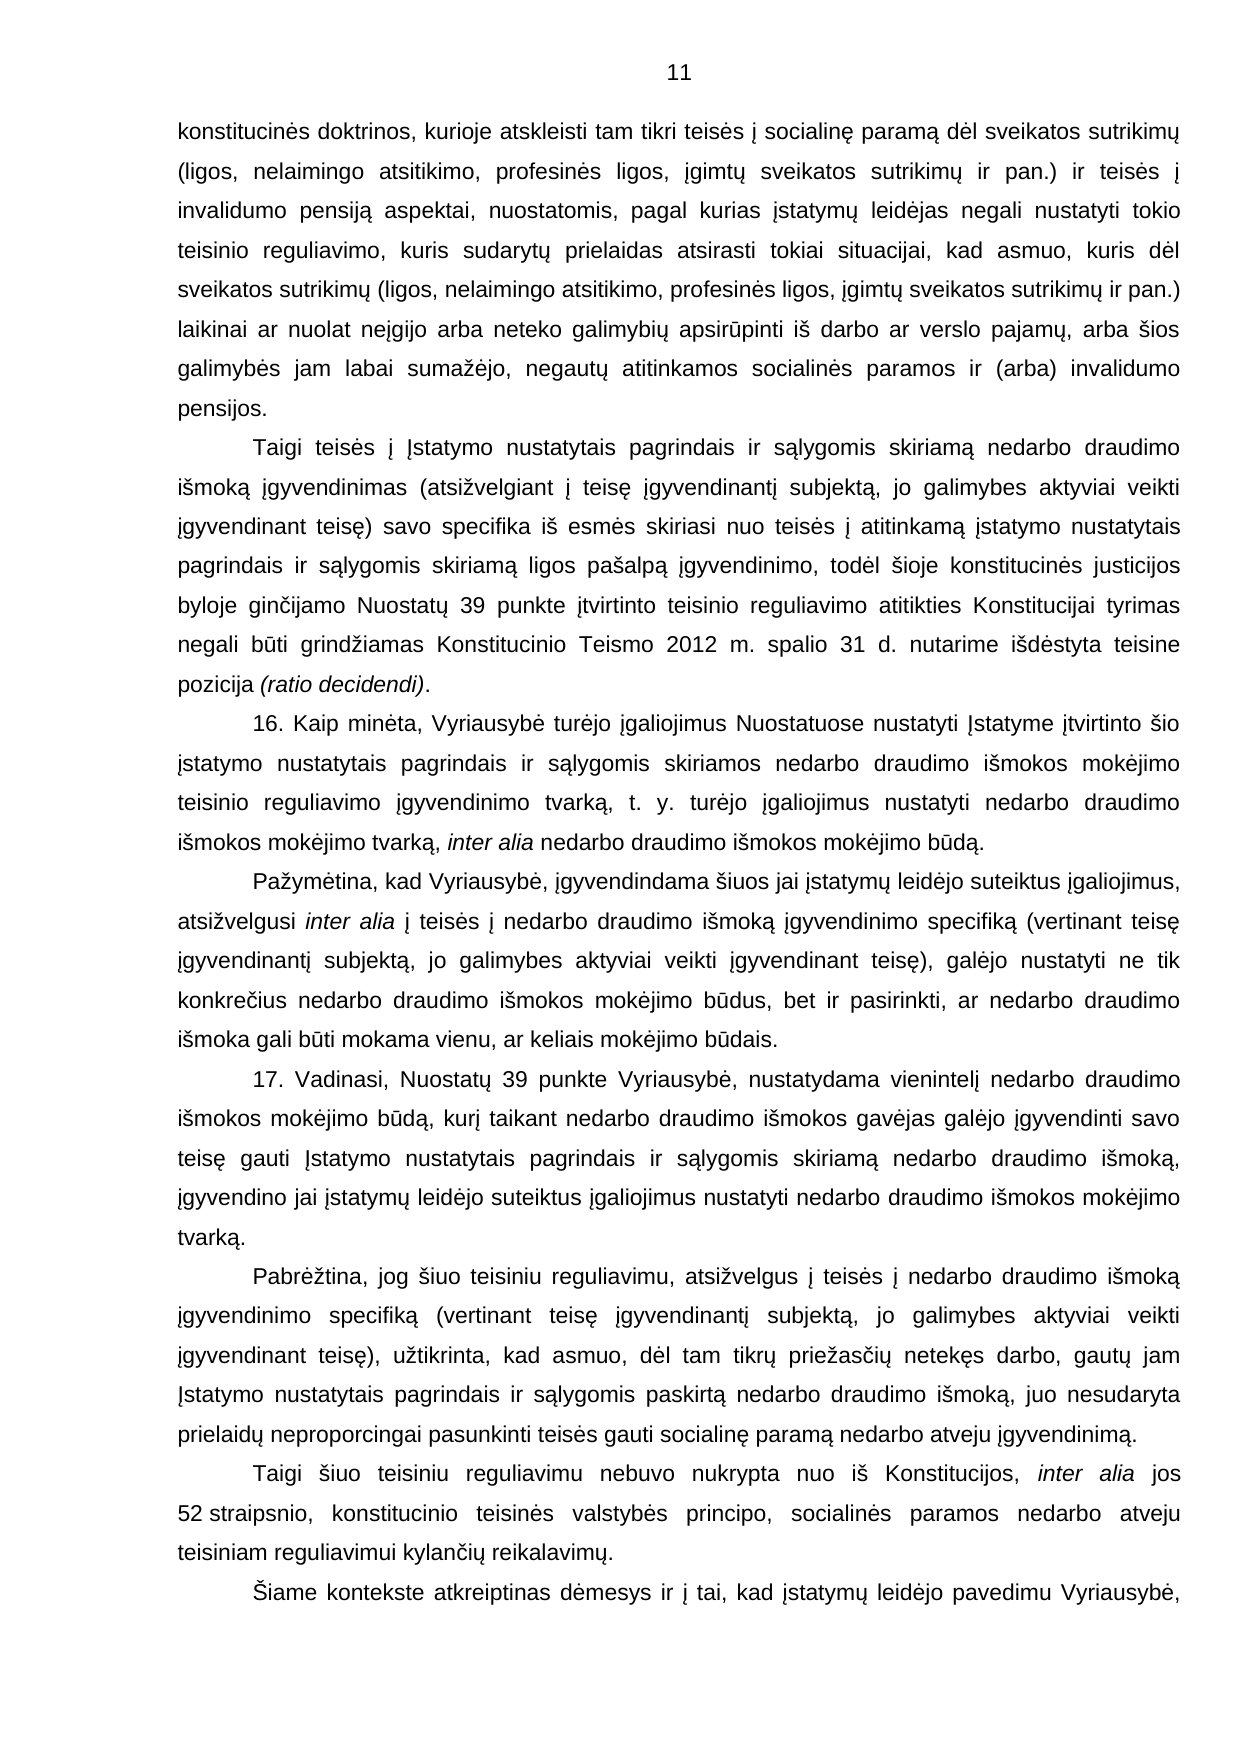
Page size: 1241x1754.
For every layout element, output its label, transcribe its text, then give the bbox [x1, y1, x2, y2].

text Pažymėtina, kad Vyriausybė, įgyvendindama šiuos jai įstatymų leidėjo suteiktus įgaliojimus, atsižvelgusi inter alia į teisės į nedarbo draudimo išmoką įgyvendinimo specifiką (vertinant teisę įgyvendinantį subjektą, jo galimybes aktyviai veikti įgyvendinant teisę), galėjo nustatyti ne tik konkrečius nedarbo draudimo išmokos mokėjimo būdus, bet ir pasirinkti, ar nedarbo draudimo išmoka gali būti mokama vienu, ar keliais mokėjimo būdais. [177, 868, 1181, 1052]
text 16. Kaip minėta, Vyriausybė turėjo įgaliojimus Nuostatuose nustatyti Įstatyme įtvirtinto šio įstatymo nustatytais pagrindais ir sąlygomis skiriamos nedarbo draudimo išmokos mokėjimo teisinio reguliavimo įgyvendinimo tvarką, t. y. turėjo įgaliojimus nustatyti nedarbo draudimo išmokos mokėjimo tvarką, inter alia nedarbo draudimo išmokos mokėjimo būdą. [177, 710, 1181, 855]
text konstitucinės doktrinos, kurioje atskleisti tam tikri teisės į socialinę paramą dėl sveikatos sutrikimų (ligos, nelaimingo atsitikimo, profesinės ligos, įgimtų sveikatos sutrikimų ir pan.) ir teisės į invalidumo pensiją aspektai, nuostatomis, pagal kurias įstatymų leidėjas negali nustatyti tokio teisinio reguliavimo, kuris sudarytų prielaidas atsirasti tokiai situacijai, kad asmuo, kuris dėl sveikatos sutrikimų (ligos, nelaimingo atsitikimo, profesinės ligos, įgimtų sveikatos sutrikimų ir pan.) laikinai ar nuolat neįgijo arba neteko galimybių apsirūpinti iš darbo ar verslo pajamų, arba šios galimybės jam labai sumažėjo, negautų atitinkamos socialinės paramos ir (arba) invalidumo pensijos. [177, 118, 1181, 421]
text Taigi teisės į Įstatymo nustatytais pagrindais ir sąlygomis skiriamą nedarbo draudimo išmoką įgyvendinimas (atsižvelgiant į teisę įgyvendinantį subjektą, jo galimybes aktyviai veikti įgyvendinant teisę) savo specifika iš esmės skiriasi nuo teisės į atitinkamą įstatymo nustatytais pagrindais ir sąlygomis skiriamą ligos pašalpą įgyvendinimo, todėl šioje konstitucinės justicijos byloje ginčijamo Nuostatų 39 punkte įtvirtinto teisinio reguliavimo atitikties Konstitucijai tyrimas negali būti grindžiamas Konstitucinio Teismo 2012 m. spalio 31 d. nutarime išdėstyta teisine pozicija (ratio decidendi). [177, 434, 1181, 697]
text Pabrėžtina, jog šiuo teisiniu reguliavimu, atsižvelgus į teisės į nedarbo draudimo išmoką įgyvendinimo specifiką (vertinant teisę įgyvendinantį subjektą, jo galimybes aktyviai veikti įgyvendinant teisę), užtikrinta, kad asmuo, dėl tam tikrų priežasčių netekęs darbo, gautų jam Įstatymo nustatytais pagrindais ir sąlygomis paskirtą nedarbo draudimo išmoką, juo nesudaryta prielaidų neproporcingai pasunkinti teisės gauti socialinę paramą nedarbo atveju įgyvendinimą. [177, 1263, 1181, 1447]
text 17. Vadinasi, Nuostatų 39 punkte Vyriausybė, nustatydama vienintelį nedarbo draudimo išmokos mokėjimo būdą, kurį taikant nedarbo draudimo išmokos gavėjas galėjo įgyvendinti savo teisę gauti Įstatymo nustatytais pagrindais ir sąlygomis skiriamą nedarbo draudimo išmoką, įgyvendino jai įstatymų leidėjo suteiktus įgaliojimus nustatyti nedarbo draudimo išmokos mokėjimo tvarką. [177, 1066, 1181, 1250]
text Taigi šiuo teisiniu reguliavimu nebuvo nukrypta nuo iš Konstitucijos, inter alia jos 52 straipsnio, konstitucinio teisinės valstybės principo, socialinės paramos nedarbo atveju teisiniam reguliavimui kylančių reikalavimų. [177, 1460, 1181, 1566]
text Šiame kontekste atkreiptinas dėmesys ir į tai, kad įstatymų leidėjo pavedimu Vyriausybė, [177, 1579, 1181, 1605]
